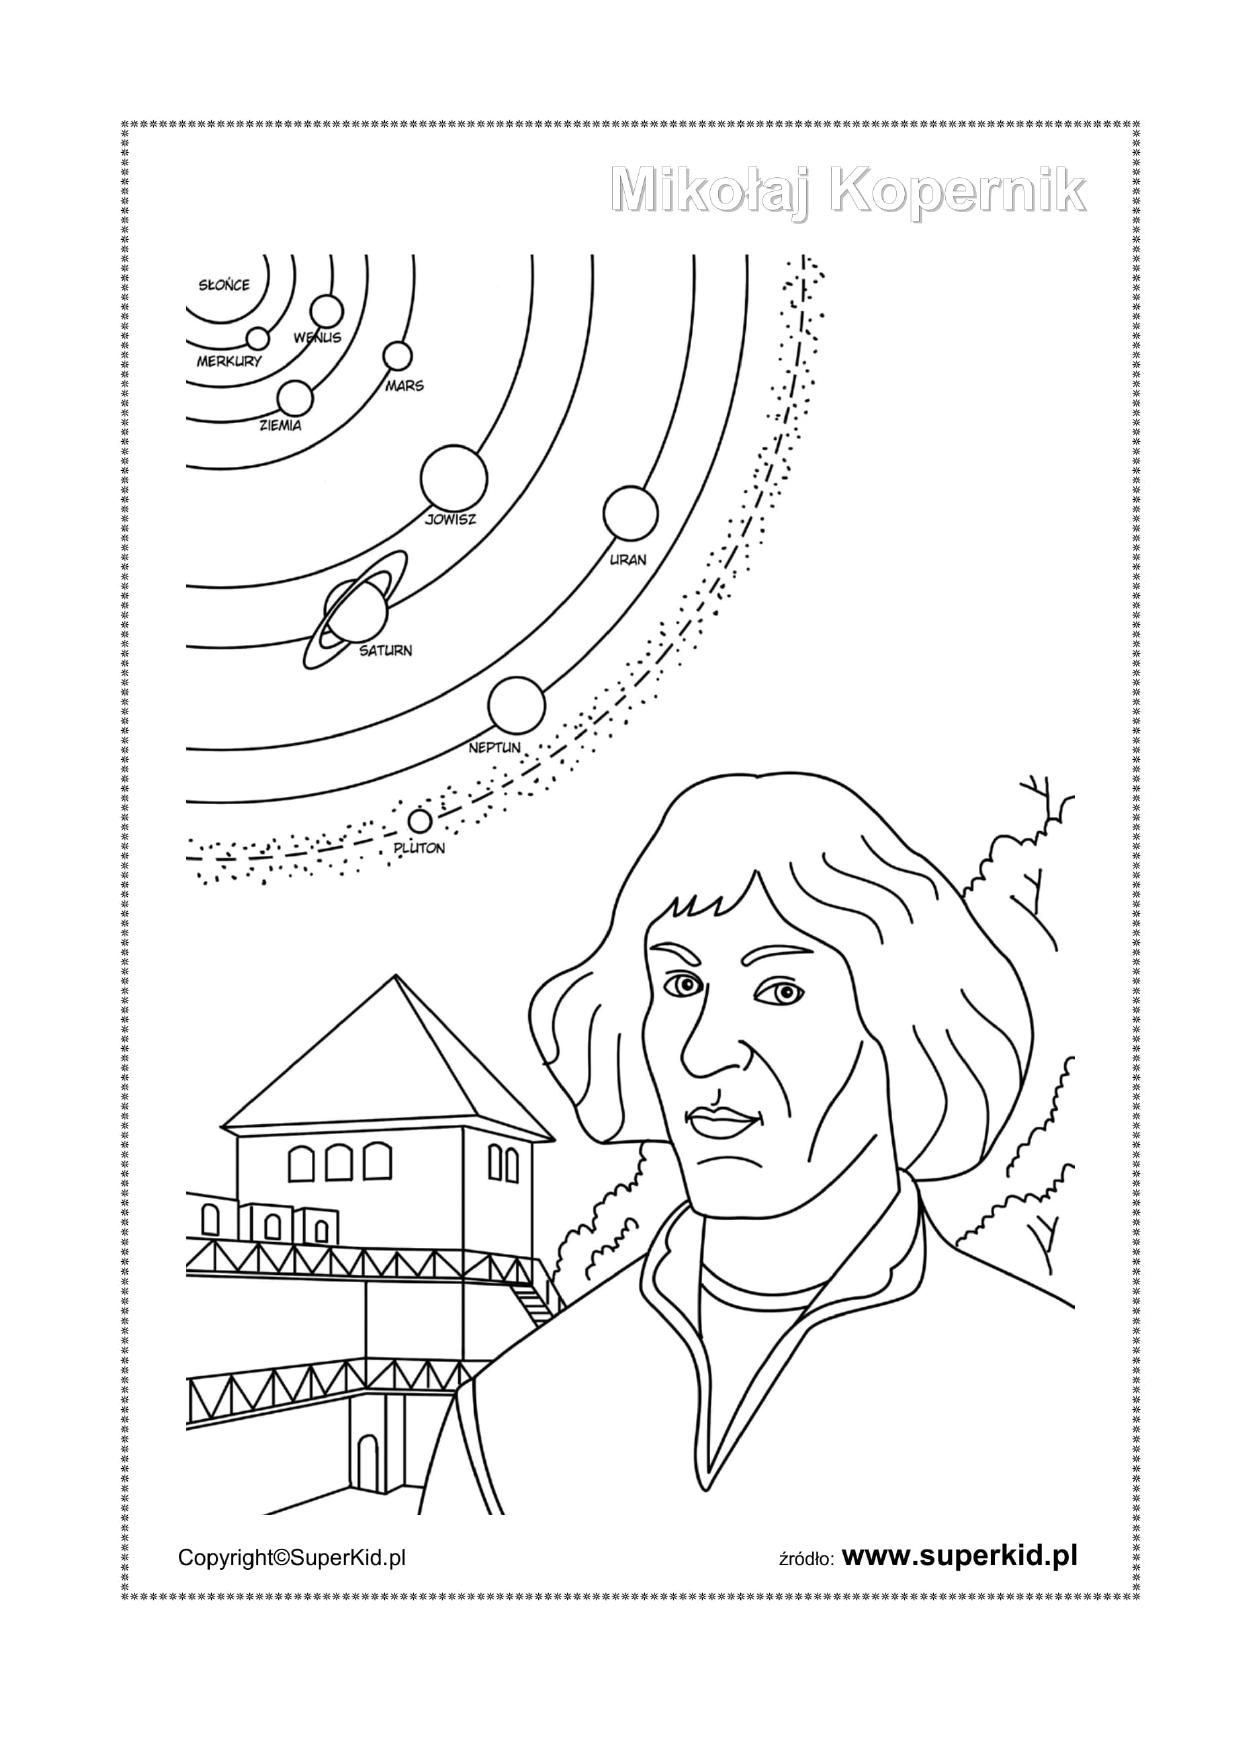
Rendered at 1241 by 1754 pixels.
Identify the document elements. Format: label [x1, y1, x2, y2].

picture [75, 75, 1186, 1646]
